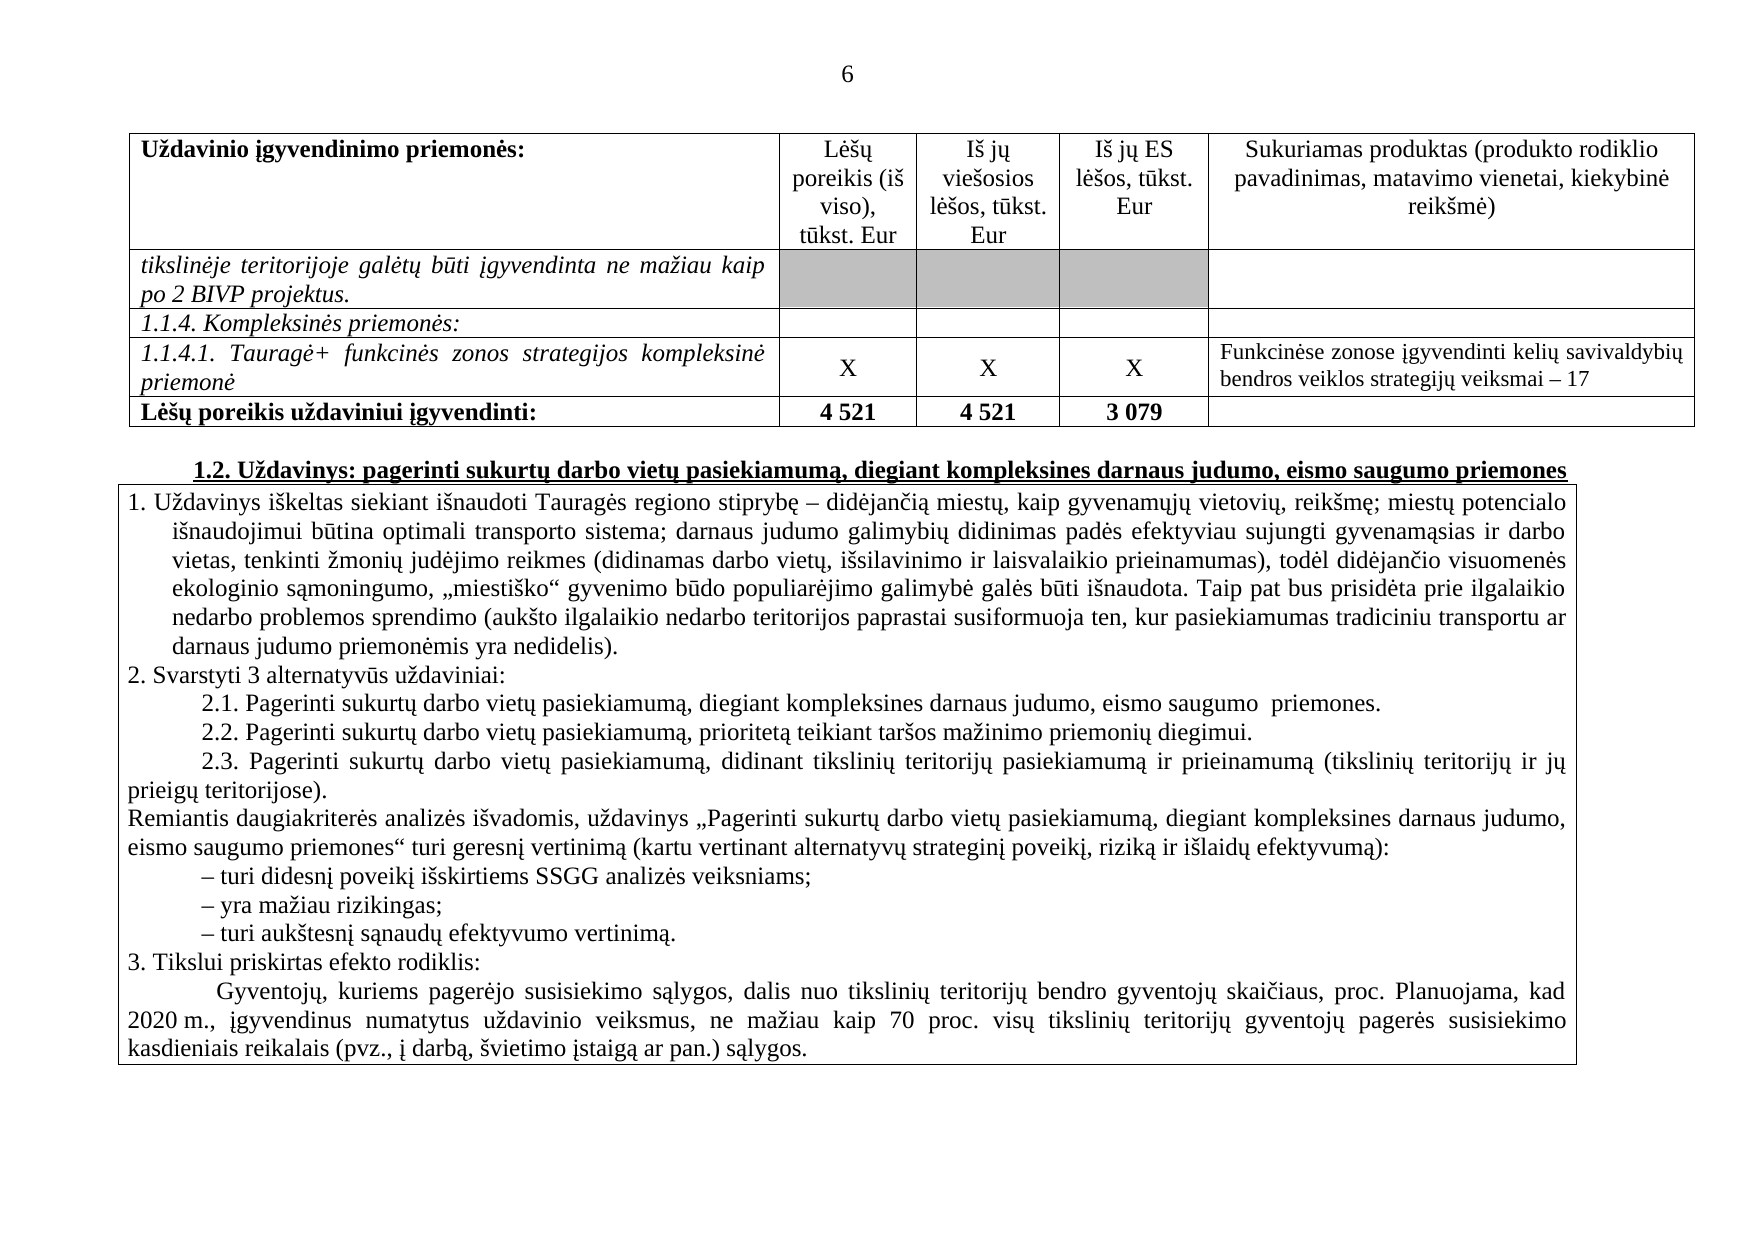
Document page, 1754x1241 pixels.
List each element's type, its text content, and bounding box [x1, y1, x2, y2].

text – turi didesnį poveikį išskirtiems SSGG analizės veiksniams; [119, 860, 1576, 889]
table_cell [780, 250, 916, 307]
text 2.2. Pagerinti sukurtų darbo vietų pasiekiamumą, prioritetą teikiant taršos mažinimo priemonių diegimui. [119, 716, 1576, 745]
table_cell [1209, 309, 1694, 337]
table_cell [1060, 309, 1208, 337]
table_header Uždavinio įgyvendinimo priemonės: [130, 134, 779, 249]
table_cell Lėšų poreikis uždaviniui įgyvendinti: [130, 397, 779, 426]
text 2.3. Pagerinti sukurtų darbo vietų pasiekiamumą, didinant tikslinių teritorijų pasiekiamumą ir prieinamumą (tikslinių teritorijų ir jų prieigų teritorijose). [119, 745, 1576, 802]
table_cell 1.1.4.1. Tauragė+ funkcinės zonos strategijos kompleksinė priemonė [130, 338, 779, 396]
text – turi aukštesnį sąnaudų efektyvumo vertinimą. [119, 917, 1576, 944]
table_header Sukuriamas produktas (produkto rodiklio pavadinimas, matavimo vienetai, kiekybinė reikšmė) [1209, 134, 1694, 249]
text 2.1. Pagerinti sukurtų darbo vietų pasiekiamumą, diegiant kompleksines darnaus judumo, eismo saugumo priemones. [119, 687, 1576, 716]
table_cell X [1060, 338, 1208, 396]
table_cell tikslinėje teritorijoje galėtų būti įgyvendinta ne mažiau kaip po 2 BIVP projektus. [130, 250, 779, 307]
table_cell [1060, 250, 1208, 307]
table_cell X [780, 338, 916, 396]
table_cell 4 521 [780, 397, 916, 426]
text Remiantis daugiakriterės analizės išvadomis, uždavinys „Pagerinti sukurtų darbo vietų pasiekiamumą, diegiant kompleksines darnaus judumo, eismo saugumo priemones“ turi geresnį vertinimą (kartu vertinant alternatyvų strateginį poveikį, riziką ir išlaidų efektyvumą): [119, 802, 1576, 860]
text 1.2. Uždavinys: pagerinti sukurtų darbo vietų pasiekiamumą, diegiant kompleksines darnaus judumo, eismo saugumo priemones [118, 455, 1577, 484]
table_cell 3 079 [1060, 397, 1208, 426]
table_header Lėšų poreikis (iš viso), tūkst. Eur [780, 134, 916, 249]
text Gyventojų, kuriems pagerėjo susisiekimo sąlygos, dalis nuo tikslinių teritorijų bendro gyventojų skaičiaus, proc. Planuojama, kad 2020 m., įgyvendinus numatytus uždavinio veiksmus, ne mažiau kaip 70 proc. visų tikslinių teritorijų gyventojų pagerės susisiekimo kasdieniais reikalais (pvz., į darbą, švietimo įstaigą ar pan.) sąlygos. [119, 973, 1576, 1064]
table_cell [780, 309, 916, 337]
text 2. Svarstyti 3 alternatyvūs uždaviniai: [119, 659, 1576, 687]
text 3. Tikslui priskirtas efekto rodiklis: [119, 944, 1576, 973]
table_cell 1.1.4. Kompleksinės priemonės: [130, 309, 779, 337]
table_cell X [917, 338, 1059, 396]
table_cell [917, 250, 1059, 307]
table_cell [1209, 250, 1694, 307]
text 1. Uždavinys iškeltas siekiant išnaudoti Tauragės regiono stiprybę – didėjančią miestų, kaip gyvenamųjų vietovių, reikšmę; miestų potencialo išnaudojimui būtina optimali transporto sistema; darnaus judumo galimybių didinimas padės efektyviau sujungti gyvenamąsias ir darbo vietas, tenkinti žmonių judėjimo reikmes (didinamas darbo vietų, išsilavinimo ir laisvalaikio prieinamumas), todėl didėjančio visuomenės ekologinio sąmoningumo, „miestiško“ gyvenimo būdo populiarėjimo galimybė galės būti išnaudota. Taip pat bus prisidėta prie ilgalaikio nedarbo problemos sprendimo (aukšto ilgalaikio nedarbo teritorijos paprastai susiformuoja ten, kur pasiekiamumas tradiciniu transportu ar darnaus judumo priemonėmis yra nedidelis). [119, 485, 1576, 659]
table_header Iš jų viešosios lėšos, tūkst. Eur [917, 134, 1059, 249]
table_cell 4 521 [917, 397, 1059, 426]
table_cell Funkcinėse zonose įgyvendinti kelių savivaldybių bendros veiklos strategijų veiksmai – 17 [1209, 338, 1694, 396]
text – yra mažiau rizikingas; [119, 889, 1576, 917]
table_cell [1209, 397, 1694, 426]
table_header Iš jų ES lėšos, tūkst. Eur [1060, 134, 1208, 249]
table_cell [917, 309, 1059, 337]
